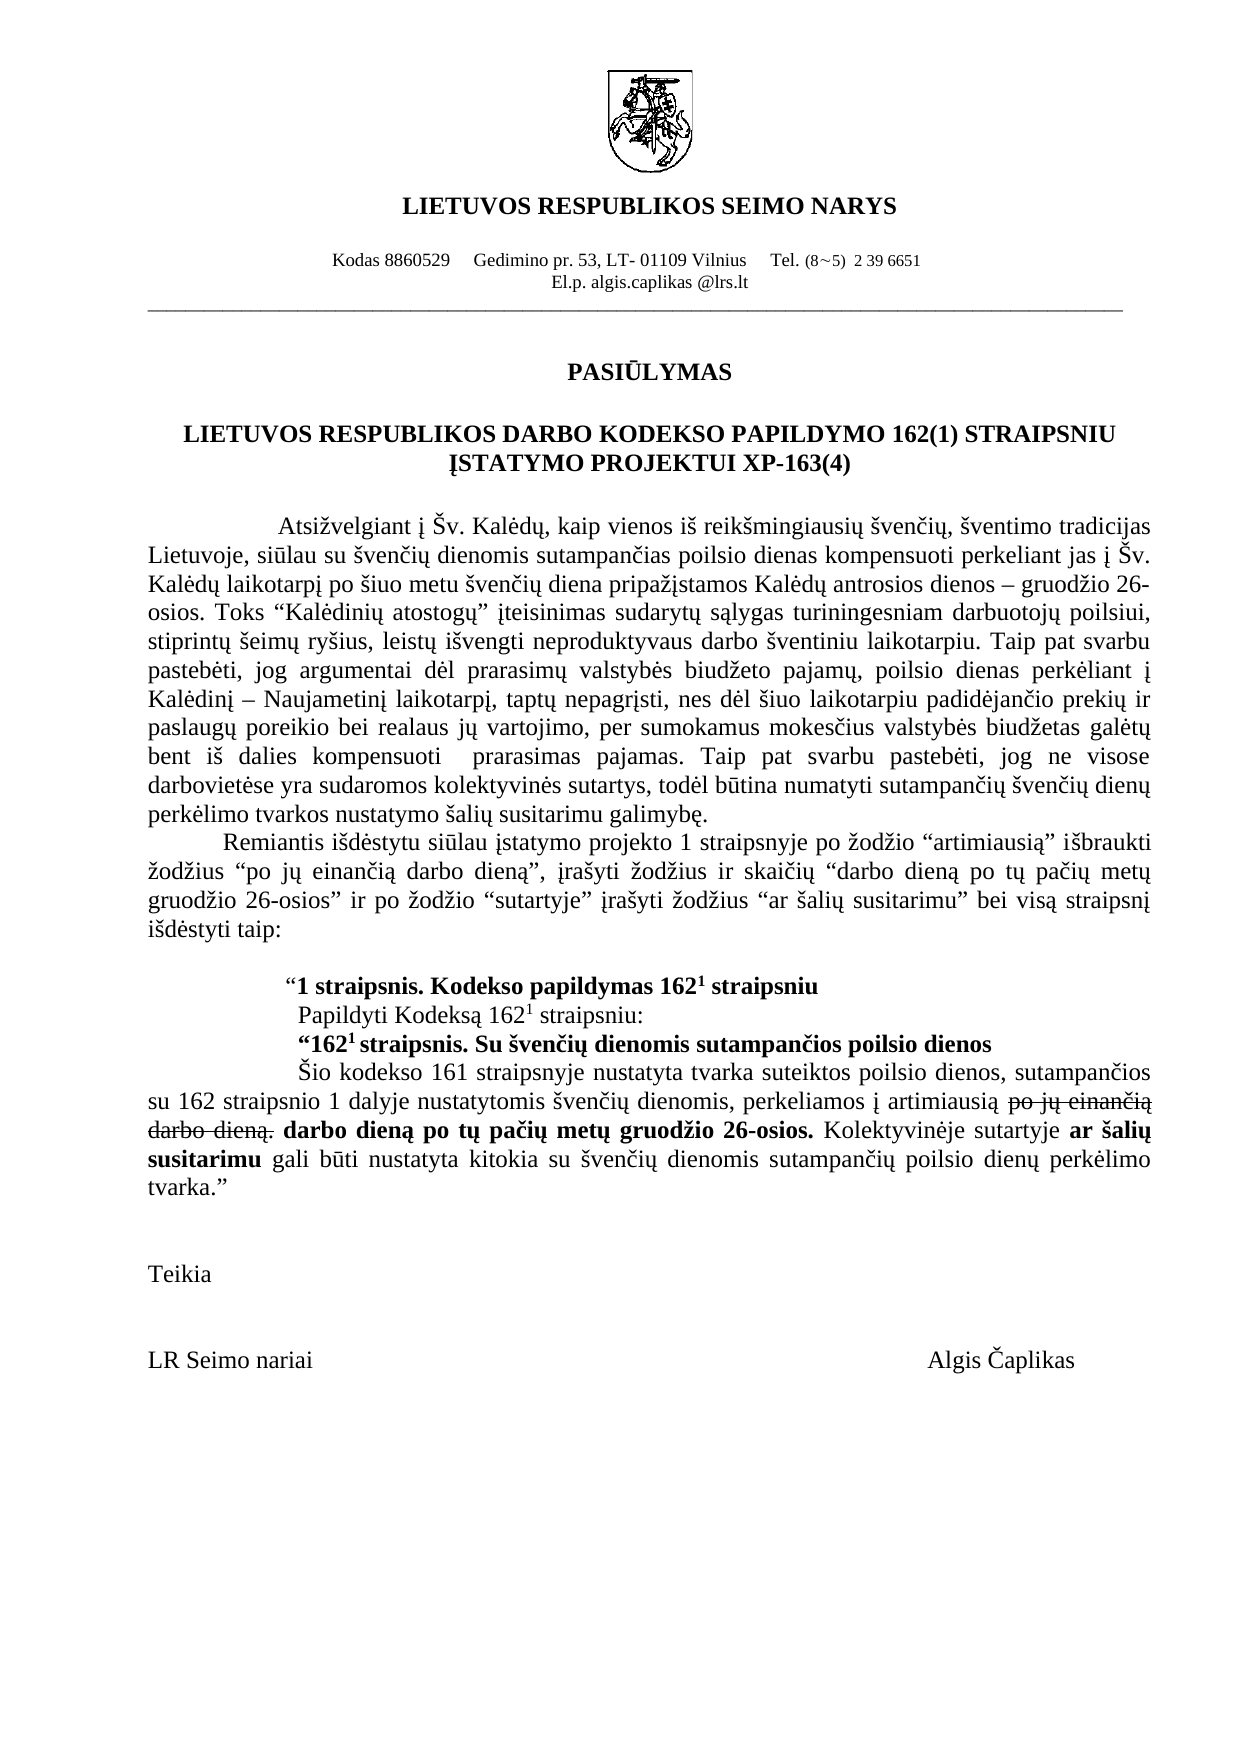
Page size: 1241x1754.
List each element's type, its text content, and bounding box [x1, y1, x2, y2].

text Kodas 8860529 Gedimino pr. 53, LT- 01109 Vilnius Tel. (85) 2 39 6651 [148, 249, 1152, 271]
text LIETUVOS RESPUBLIKOS DARBO KODEKSO PAPILDYMO 162(1) STRAIPSNIU ĮSTATYMO PROJEKTUI XP-163(4) [148, 419, 1152, 477]
text “1 straipsnis. Kodekso papildymas 1621 straipsniu [223, 971, 1152, 1000]
text Remiantis išdėstytu siūlau įstatymo projekto 1 straipsnyje po žodžio “artimiausią” išbraukti žodžius “po jų einančią darbo dieną”, įrašyti žodžius ir skaičių “darbo dieną po tų pačių metų gruodžio 26-osios” ir po žodžio “sutartyje” įrašyti žodžius “ar šalių susitarimu” bei visą straipsnį išdėstyti taip: [148, 827, 1152, 942]
text Papildyti Kodeksą 1621 straipsniu: [223, 1000, 1152, 1029]
text Šio kodekso 161 straipsnyje nustatyta tvarka suteiktos poilsio dienos, sutampančios su 162 straipsnio 1 dalyje nustatytomis švenčių dienomis, perkeliamos į artimiausią po jų einančią darbo dieną. darbo dieną po tų pačių metų gruodžio 26-osios. Kolektyvinėje sutartyje ar šalių susitarimu gali būti nustatyta kitokia su švenčių dienomis sutampančių poilsio dienų perkėlimo tvarka.” [148, 1057, 1152, 1201]
text LIETUVOS RESPUBLIKOS SEIMO NARYS [148, 191, 1152, 220]
subtitle PASIŪLYMAS [148, 357, 1152, 386]
text Atsižvelgiant į Šv. Kalėdų, kaip vienos iš reikšmingiausių švenčių, šventimo tradicijas Lietuvoje, siūlau su švenčių dienomis sutampančias poilsio dienas kompensuoti perkeliant jas į Šv. Kalėdų laikotarpį po šiuo metu švenčių diena pripažįstamos Kalėdų antrosios dienos – gruodžio 26-osios. Toks “Kalėdinių atostogų” įteisinimas sudarytų sąlygas turiningesniam darbuotojų poilsiui, stiprintų šeimų ryšius, leistų išvengti neproduktyvaus darbo šventiniu laikotarpiu. Taip pat svarbu pastebėti, jog argumentai dėl prarasimų valstybės biudžeto pajamų, poilsio dienas perkėliant į Kalėdinį – Naujametinį laikotarpį, taptų nepagrįsti, nes dėl šiuo laikotarpiu padidėjančio prekių ir paslaugų poreikio bei realaus jų vartojimo, per sumokamus mokesčius valstybės biudžetas galėtų bent iš dalies kompensuoti prarasimas pajamas. Taip pat svarbu pastebėti, jog ne visose darbovietėse yra sudaromos kolektyvinės sutartys, todėl būtina numatyti sutampančių švenčių dienų perkėlimo tvarkos nustatymo šalių susitarimu galimybę. [148, 511, 1152, 827]
text LR Seimo nariai Algis Čaplikas [148, 1345, 1152, 1402]
text ________________________________________________________________________________________________________ [148, 292, 1152, 314]
text “1621 straipsnis. Su švenčių dienomis sutampančios poilsio dienos [223, 1029, 1152, 1057]
text El.p. algis.caplikas @lrs.lt [148, 271, 1152, 292]
text Teikia [148, 1259, 1152, 1287]
